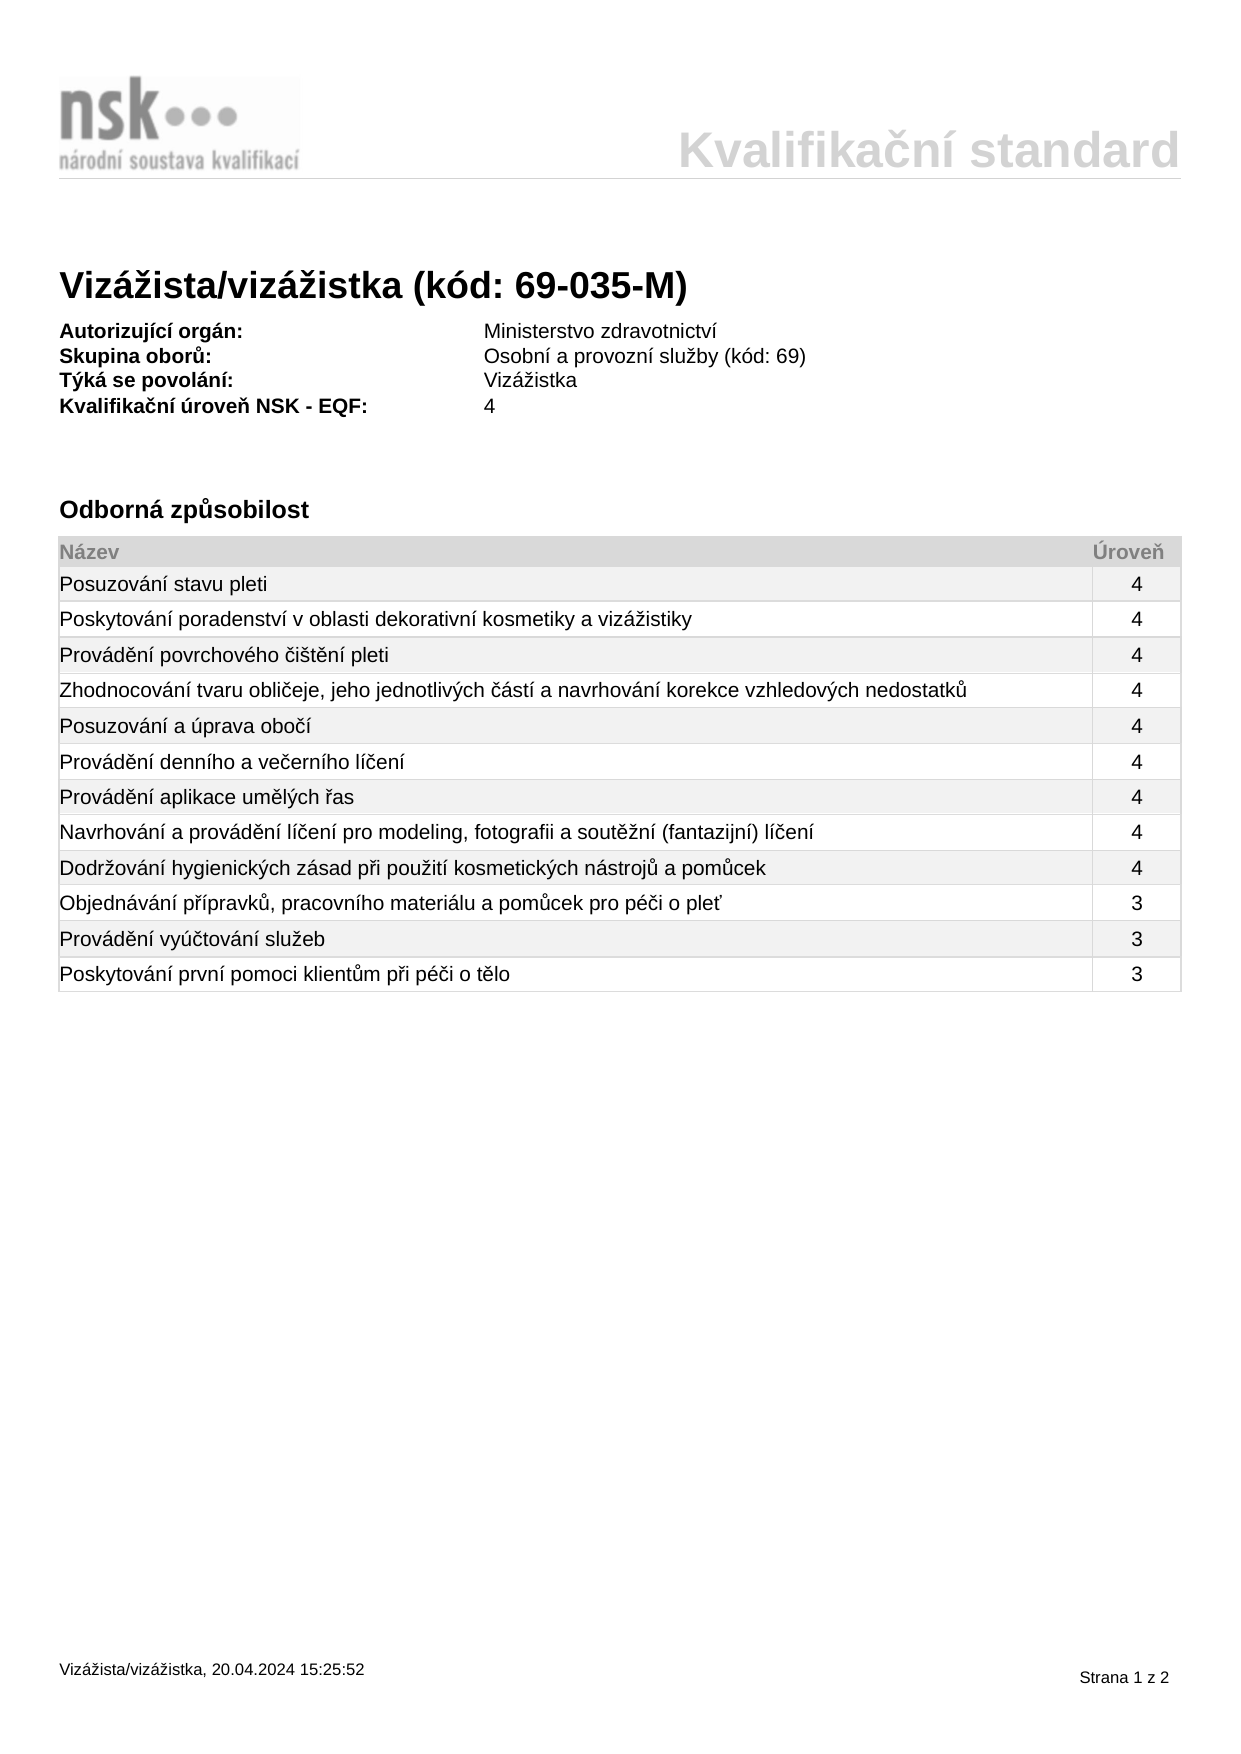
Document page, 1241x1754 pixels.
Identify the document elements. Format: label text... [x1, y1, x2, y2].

table_cell [59, 1291, 483, 1475]
table_cell [1169, 418, 1181, 489]
table_cell [484, 1291, 620, 1475]
table_cell Dodržování hygienických zásad při použití kosmetických nástrojů a pomůcek [60, 851, 1092, 884]
table_cell [862, 307, 1093, 319]
table_cell Provádění povrchového čištění pleti [60, 638, 1092, 672]
table_cell 4 [1093, 708, 1180, 743]
table_cell [1169, 524, 1181, 536]
table_cell [626, 307, 862, 319]
table_cell Poskytování poradenství v oblasti dekorativní kosmetiky a vizážistiky [60, 602, 1092, 636]
table_cell Vizážista/vizážistka, 20.04.2024 15:25:52 [59, 1660, 862, 1696]
table_cell Kvalifikační úroveň NSK - EQF: [59, 394, 483, 417]
table_cell Vizážista/vizážistka (kód: 69-035-M) [59, 224, 1181, 307]
table_cell [1093, 196, 1169, 224]
table_cell Vizážistka [484, 368, 1181, 393]
table_cell Posuzování stavu pleti [60, 567, 1092, 600]
table_cell [484, 307, 620, 319]
table_cell [626, 196, 862, 224]
table_cell Skupina oborů: [59, 344, 483, 368]
table_cell [1093, 1475, 1169, 1659]
table_cell [862, 418, 1093, 489]
table_cell Posuzování a úprava obočí [60, 708, 1092, 743]
table_cell [59, 196, 483, 224]
table_cell [626, 1291, 862, 1475]
table_cell Autorizující orgán: [59, 319, 483, 343]
table_cell [862, 1475, 1093, 1659]
table_cell Provádění aplikace umělých řas [60, 780, 1092, 813]
table_cell Odborná způsobilost [59, 489, 1181, 524]
table_cell 4 [484, 394, 1181, 417]
table_cell [59, 179, 1181, 196]
table_cell Navrhování a provádění líčení pro modeling, fotografii a soutěžní (fantazijní) líčení [60, 815, 1092, 849]
table_cell [59, 1475, 483, 1659]
table_cell [620, 524, 626, 536]
table_cell 3 [1093, 921, 1180, 956]
table_cell 4 [1093, 815, 1180, 849]
table_cell 4 [1093, 674, 1180, 707]
picture [58, 59, 621, 172]
table_cell Provádění denního a večerního líčení [60, 744, 1092, 779]
table_cell [620, 1475, 626, 1659]
table_header Kvalifikační standard [626, 59, 1181, 178]
table_cell [862, 992, 1093, 1291]
table_cell 3 [1093, 885, 1180, 920]
table_cell Ministerstvo zdravotnictví [484, 319, 1181, 344]
table_cell [59, 418, 483, 489]
table_cell [862, 1291, 1093, 1475]
table_cell [1169, 992, 1181, 1291]
table_cell [484, 418, 620, 489]
table_cell [1169, 307, 1181, 319]
table_cell [626, 1475, 862, 1659]
table_cell Provádění vyúčtování služeb [60, 921, 1092, 956]
table_header [621, 59, 626, 172]
table_cell [620, 196, 626, 224]
table_cell Objednávání přípravků, pracovního materiálu a pomůcek pro péči o pleť [60, 885, 1092, 920]
table_cell [484, 196, 620, 224]
table_cell [626, 524, 862, 536]
table_cell [1093, 992, 1169, 1291]
table_cell [1169, 1291, 1181, 1475]
table_cell Poskytování první pomoci klientům při péči o tělo [60, 958, 1092, 991]
table_cell [1093, 1291, 1169, 1475]
table_cell [59, 992, 483, 1291]
table_cell 4 [1093, 567, 1180, 600]
table_cell [484, 992, 620, 1291]
table_cell Osobní a provozní služby (kód: 69) [484, 344, 1181, 368]
table_cell [862, 524, 1093, 536]
table_cell Týká se povolání: [59, 368, 483, 392]
table_cell [620, 992, 626, 1291]
table_cell [862, 196, 1093, 224]
table_cell [1169, 1660, 1181, 1696]
table_cell 3 [1093, 958, 1180, 991]
table_cell [484, 524, 620, 536]
table_cell 4 [1093, 638, 1180, 672]
table_cell [1093, 307, 1169, 319]
table_cell [59, 524, 483, 536]
table_cell [620, 418, 626, 489]
table_cell [484, 172, 620, 178]
table_cell Zhodnocování tvaru obličeje, jeho jednotlivých částí a navrhování korekce vzhledových nedostatků [60, 674, 1092, 707]
table_cell [626, 418, 862, 489]
table_cell [1169, 196, 1181, 224]
table_cell [1169, 1475, 1181, 1659]
table_cell [1093, 524, 1169, 536]
table_cell [620, 1291, 626, 1475]
table_cell 4 [1093, 602, 1180, 636]
table_cell [626, 992, 862, 1291]
table_cell [1093, 418, 1169, 489]
table_cell [59, 307, 483, 319]
table_cell 4 [1093, 851, 1180, 884]
table_cell 4 [1093, 780, 1180, 813]
table_cell [620, 307, 626, 319]
table_cell [484, 1475, 620, 1659]
table_cell 4 [1093, 744, 1180, 779]
table_cell [59, 172, 483, 178]
table_cell Úroveň [1093, 537, 1180, 566]
table_cell Název [60, 537, 1092, 566]
table_cell Strana 1 z 2 [862, 1660, 1169, 1696]
